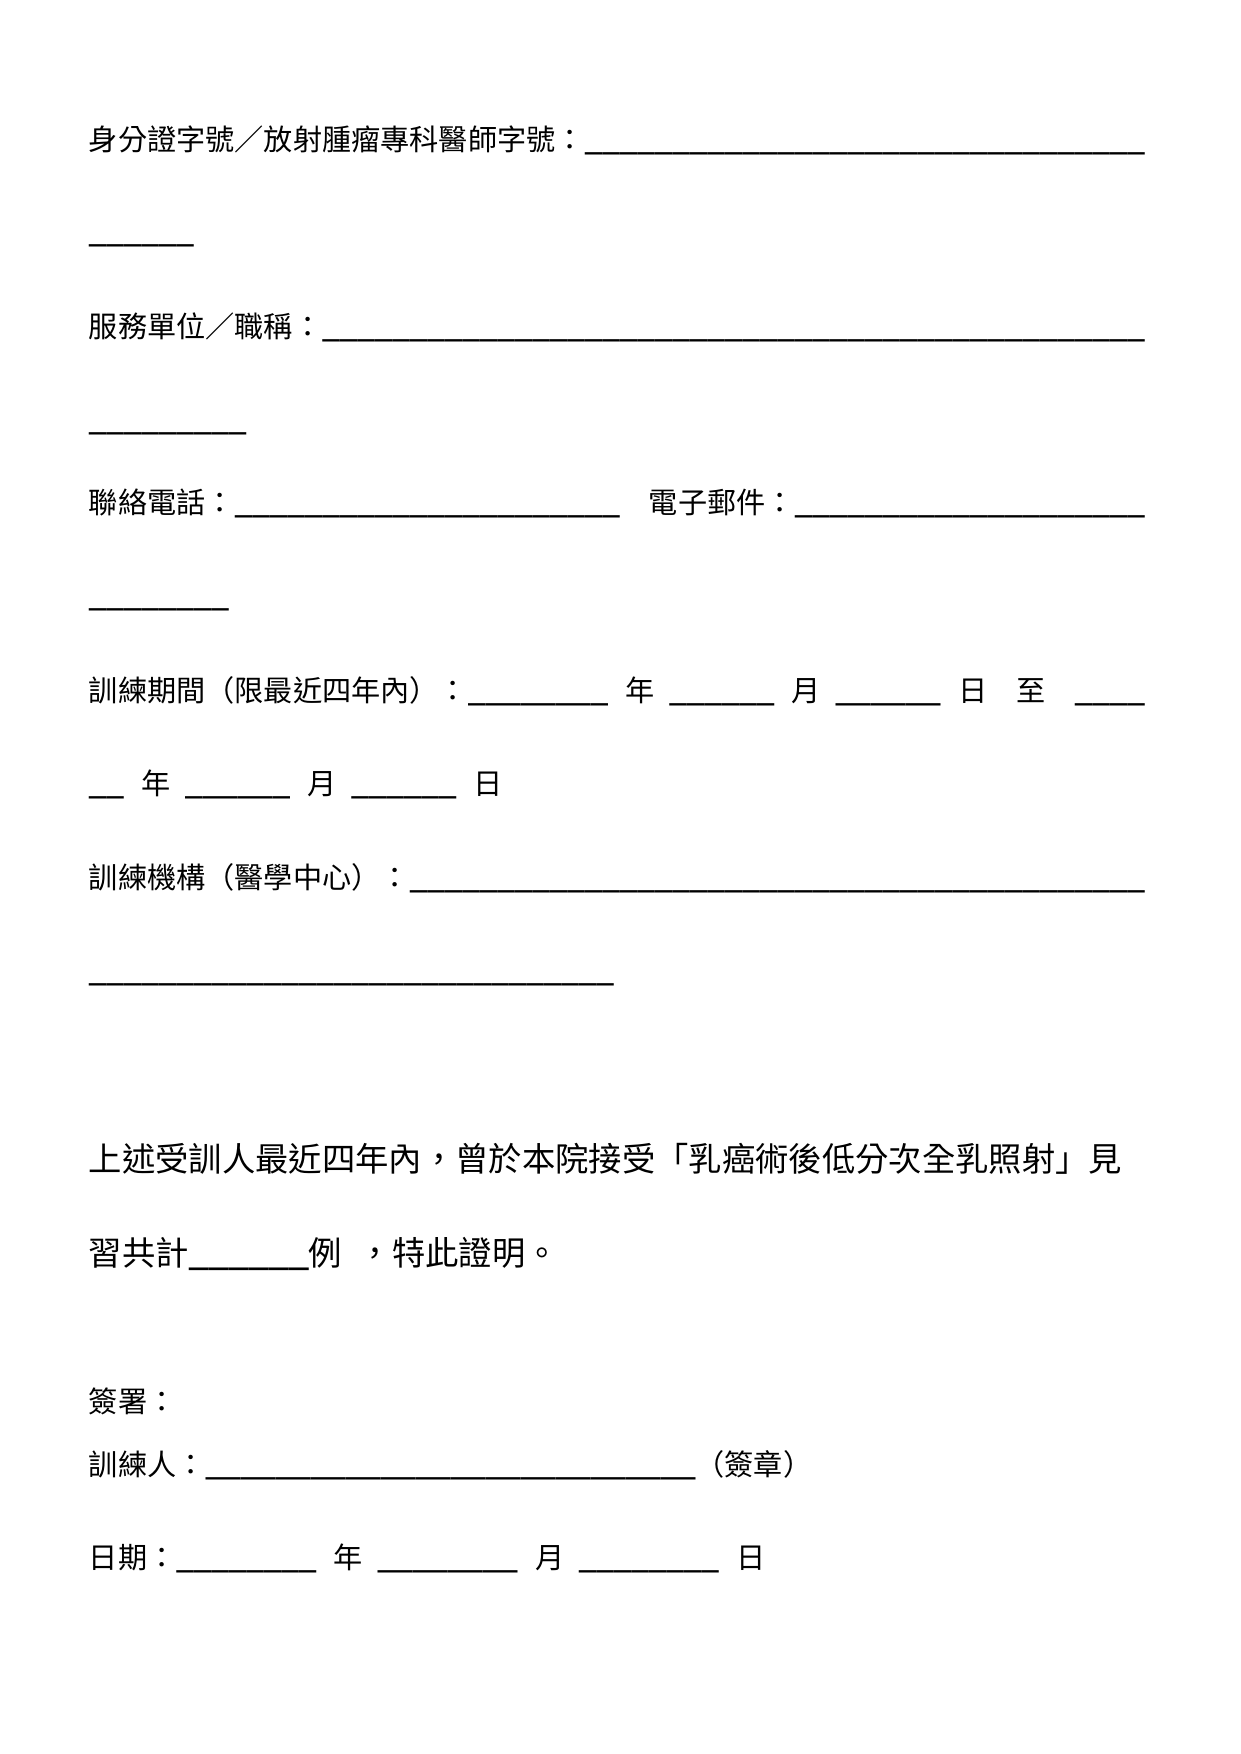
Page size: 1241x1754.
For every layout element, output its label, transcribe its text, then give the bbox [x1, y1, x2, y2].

text 訓練人：____________________________（簽章） 日期：________ 年 ________ 月 ________ 日 [89, 1421, 1152, 1577]
text 簽署： [89, 1358, 1152, 1421]
text 上述受訓人最近四年內，曾於本院接受「乳癌術後低分次全乳照射」見習共計______例 ，特此證明。 [89, 1116, 1152, 1272]
text 聯絡電話：______________________ 電子郵件：____________________________ 訓練期間（限最近四年內）：________ 年 ______ 月 ______ 日 至 ______ 年 ______ 月 ______ 日 訓練機構（醫學中心）：________________________________________________________________________ [89, 459, 1152, 1084]
text 身分證字號／放射腫瘤專科醫師字號：______________________________________ 服務單位／職稱：________________________________________________________ [89, 96, 1152, 439]
